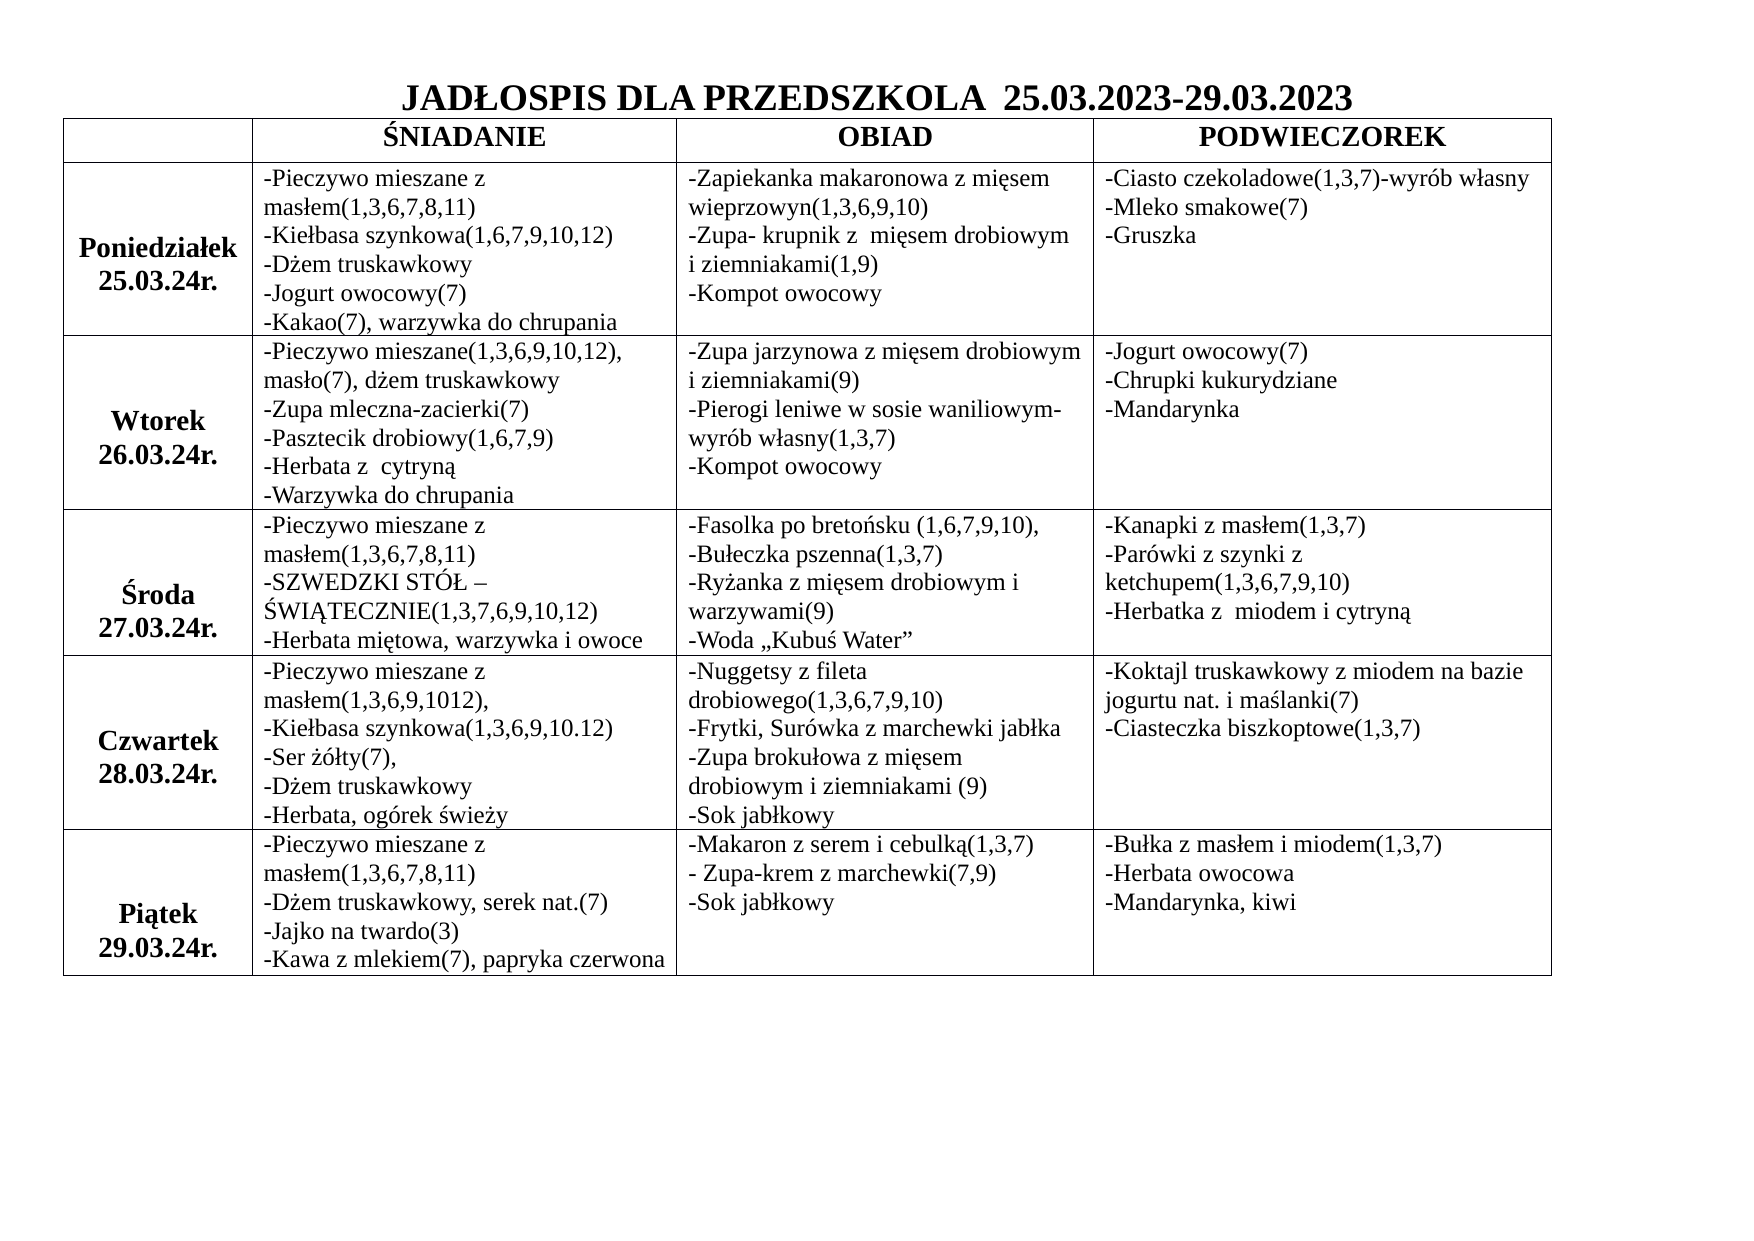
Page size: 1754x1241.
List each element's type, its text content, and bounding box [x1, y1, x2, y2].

table_header OBIAD [677, 119, 1093, 162]
table_cell Środa 27.03.24r. [64, 510, 252, 655]
table_cell -Zupa jarzynowa z mięsem drobiowym i ziemniakami(9) -Pierogi leniwe w sosie waniliowym- wyrób własny(1,3,7) -Kompot owocowy [677, 336, 1093, 509]
table_cell -Pieczywo mieszane z masłem(1,3,6,7,8,11) -SZWEDZKI STÓŁ – ŚWIĄTECZNIE(1,3,7,6,9,10,12) -Herbata miętowa, warzywka i owoce [253, 510, 676, 655]
table_cell -Pieczywo mieszane z masłem(1,3,6,7,8,11) -Dżem truskawkowy, serek nat.(7) -Jajko na twardo(3) -Kawa z mlekiem(7), papryka czerwona [253, 830, 676, 974]
table_cell Czwartek 28.03.24r. [64, 656, 252, 828]
table_cell -Jogurt owocowy(7) -Chrupki kukurydziane -Mandarynka [1094, 336, 1551, 509]
table_cell -Zapiekanka makaronowa z mięsem wieprzowyn(1,3,6,9,10) -Zupa- krupnik z mięsem drobiowym i ziemniakami(1,9) -Kompot owocowy [677, 163, 1093, 335]
table_cell -Bułka z masłem i miodem(1,3,7) -Herbata owocowa -Mandarynka, kiwi [1094, 830, 1551, 974]
table_cell -Nuggetsy z fileta drobiowego(1,3,6,7,9,10) -Frytki, Surówka z marchewki jabłka -Zupa brokułowa z mięsem drobiowym i ziemniakami (9) -Sok jabłkowy [677, 656, 1093, 828]
table_cell -Pieczywo mieszane(1,3,6,9,10,12), masło(7), dżem truskawkowy -Zupa mleczna-zacierki(7) -Pasztecik drobiowy(1,6,7,9) -Herbata z cytryną -Warzywka do chrupania [253, 336, 676, 509]
table_header ŚNIADANIE [253, 119, 676, 162]
table_cell Poniedziałek 25.03.24r. [64, 163, 252, 335]
table_cell -Pieczywo mieszane z masłem(1,3,6,9,1012), -Kiełbasa szynkowa(1,3,6,9,10.12) -Ser żółty(7), -Dżem truskawkowy -Herbata, ogórek świeży [253, 656, 676, 828]
text JADŁOSPIS DLA PRZEDSZKOLA 25.03.2023-29.03.2023 [75, 75, 1679, 118]
table_cell -Ciasto czekoladowe(1,3,7)-wyrób własny -Mleko smakowe(7) -Gruszka [1094, 163, 1551, 335]
table_cell Wtorek 26.03.24r. [64, 336, 252, 509]
table_header PODWIECZOREK [1094, 119, 1551, 162]
table_cell -Makaron z serem i cebulką(1,3,7) - Zupa-krem z marchewki(7,9) -Sok jabłkowy [677, 830, 1093, 974]
table_cell -Koktajl truskawkowy z miodem na bazie jogurtu nat. i maślanki(7) -Ciasteczka biszkoptowe(1,3,7) [1094, 656, 1551, 828]
table_cell -Kanapki z masłem(1,3,7) -Parówki z szynki z ketchupem(1,3,6,7,9,10) -Herbatka z miodem i cytryną [1094, 510, 1551, 655]
table_cell -Fasolka po bretońsku (1,6,7,9,10), -Bułeczka pszenna(1,3,7) -Ryżanka z mięsem drobiowym i warzywami(9) -Woda „Kubuś Water” [677, 510, 1093, 655]
table_cell -Pieczywo mieszane z masłem(1,3,6,7,8,11) -Kiełbasa szynkowa(1,6,7,9,10,12) -Dżem truskawkowy -Jogurt owocowy(7) -Kakao(7), warzywka do chrupania [253, 163, 676, 335]
table_cell Piątek 29.03.24r. [64, 830, 252, 974]
table_header [64, 119, 252, 162]
